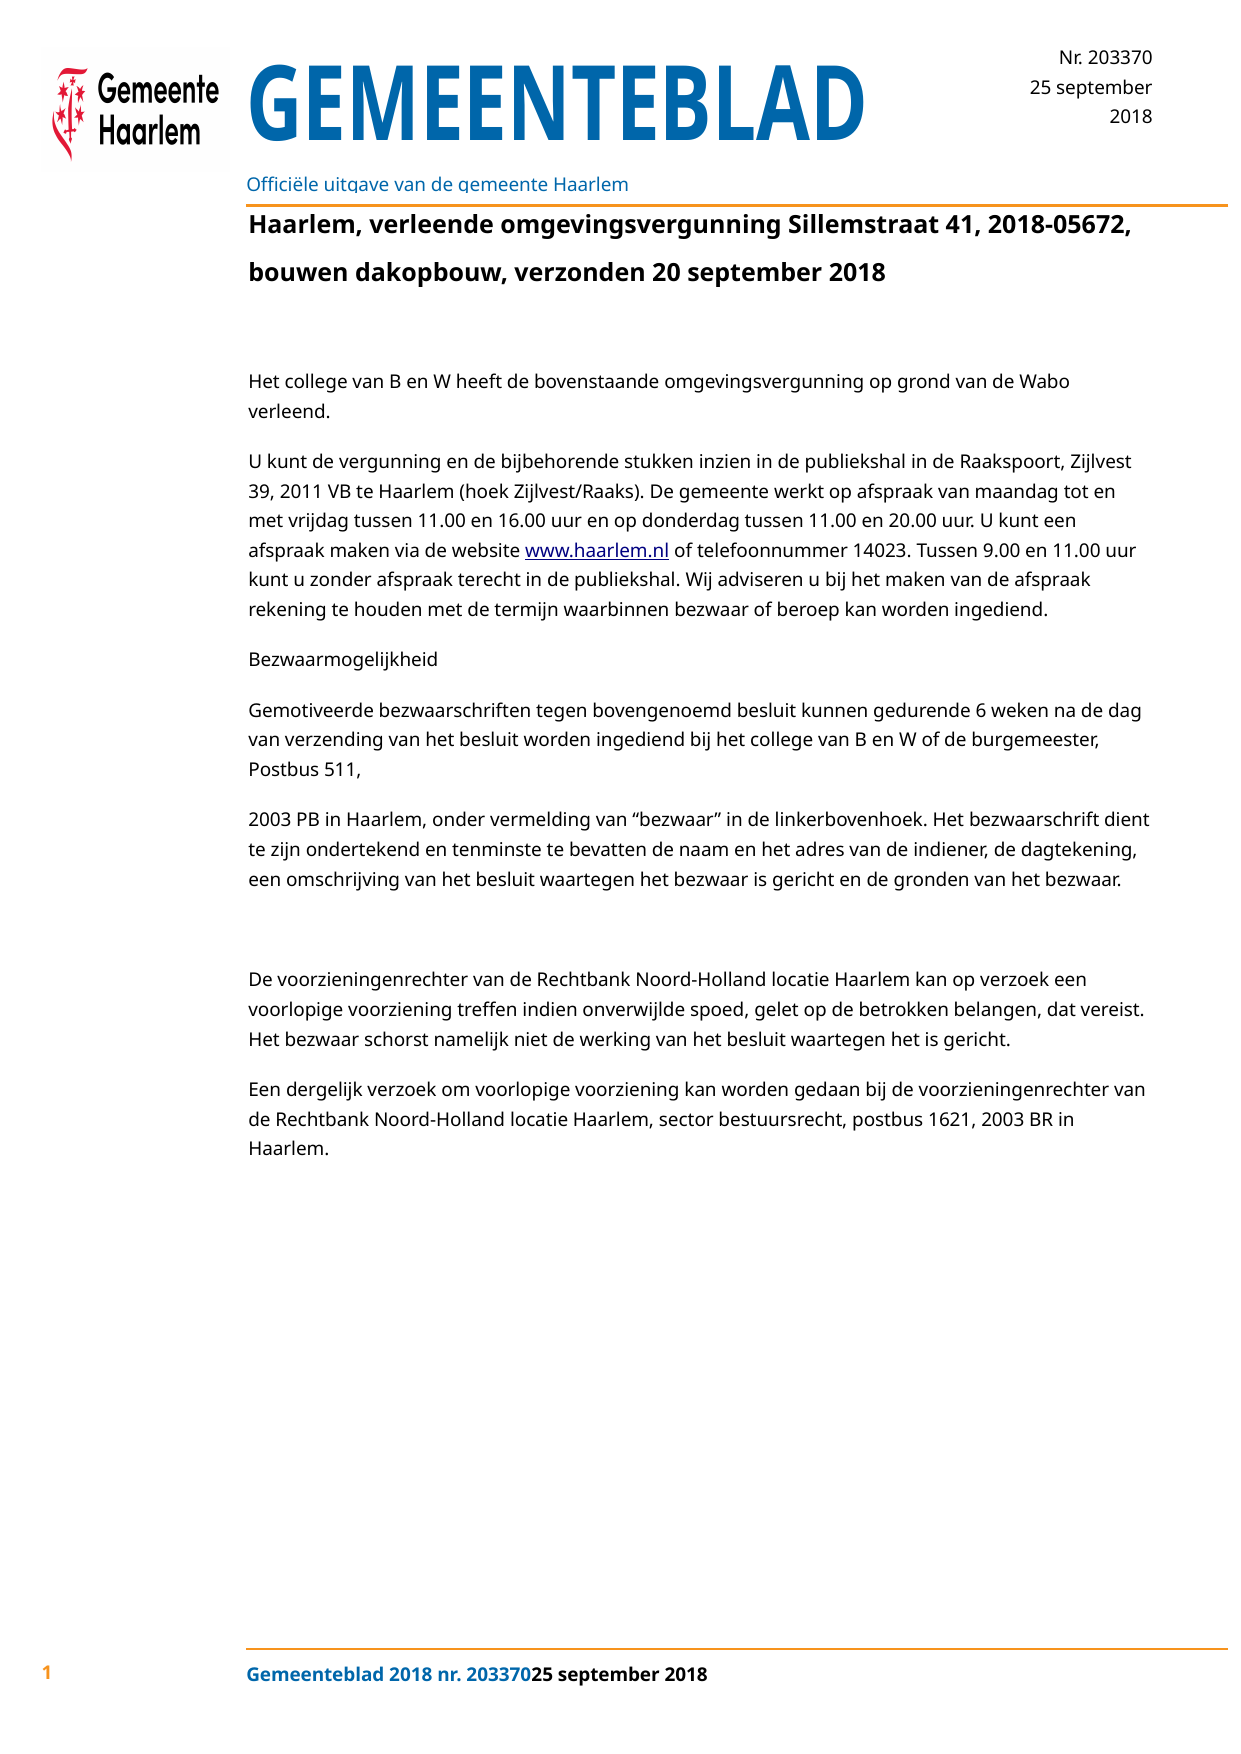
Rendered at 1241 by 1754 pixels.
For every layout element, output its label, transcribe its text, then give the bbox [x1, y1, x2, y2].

text Een dergelijk verzoek om voorlopige voorziening kan worden gedaan bij de voorzieningenrechter van de Rechtbank Noord-Holland locatie Haarlem, sector bestuursrecht, postbus 1621, 2003 BR in Haarlem. [248, 1076, 1152, 1161]
text 2003 PB in Haarlem, onder vermelding van “bezwaar” in de linkerbovenhoek. Het bezwaarschrift dient te zijn ondertekend en tenminste te bevatten de naam en het adres van de indiener, de dagtekening, een omschrijving van het besluit waartegen het bezwaar is gericht en de gronden van het bezwaar. [248, 807, 1152, 892]
text Bezwaarmogelijkheid [248, 647, 1152, 672]
text De voorzieningenrechter van de Rechtbank Noord-Holland locatie Haarlem kan op verzoek een voorlopige voorziening treffen indien onverwijlde spoed, gelet op de betrokken belangen, dat vereist. Het bezwaar schorst namelijk niet de werking van het besluit waartegen het is gericht. [248, 967, 1152, 1052]
text Haarlem, verleende omgevingsvergunning Sillemstraat 41, 2018-05672, bouwen dakopbouw, verzonden 20 september 2018 [248, 207, 1152, 288]
text Het college van B en W heeft de bovenstaande omgevingsvergunning op grond van de Wabo verleend. [248, 368, 1152, 424]
text Gemotiveerde bezwaarschriften tegen bovengenoemd besluit kunnen gedurende 6 weken na de dag van verzending van het besluit worden ingediend bij het college van B en W of de burgemeester, Postbus 511, [248, 697, 1152, 782]
text U kunt de vergunning en de bijbehorende stukken inzien in de publiekshal in de Raakspoort, Zijlvest 39, 2011 VB te Haarlem (hoek Zijlvest/Raaks). De gemeente werkt op afspraak van maandag tot en met vrijdag tussen 11.00 en 16.00 uur en op donderdag tussen 11.00 en 20.00 uur. U kunt een afspraak maken via de website www.haarlem.nl of telefoonnummer 14023. Tussen 9.00 en 11.00 uur kunt u zonder afspraak terecht in de publiekshal. Wij adviseren u bij het maken van de afspraak rekening te houden met de termijn waarbinnen bezwaar of beroep kan worden ingediend. [248, 448, 1152, 622]
picture [41, 47, 231, 172]
